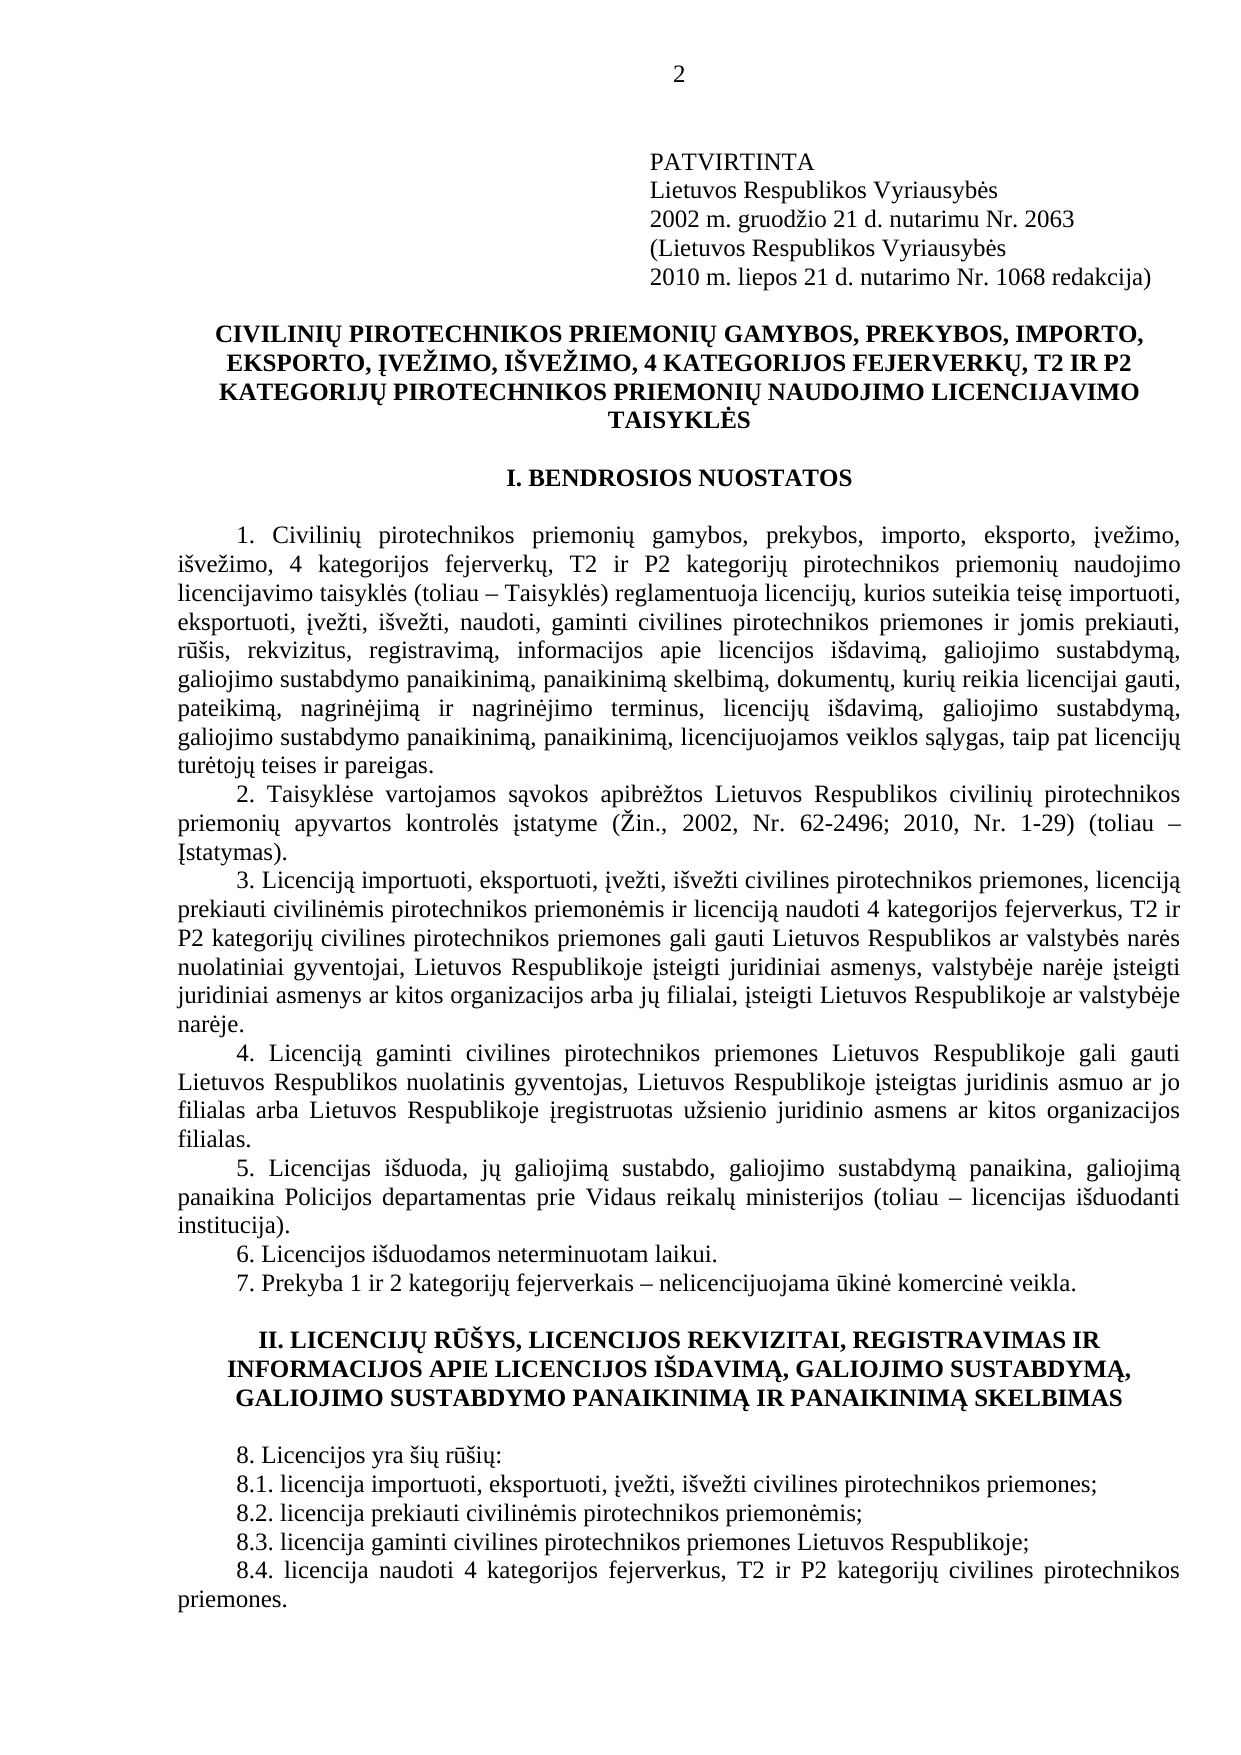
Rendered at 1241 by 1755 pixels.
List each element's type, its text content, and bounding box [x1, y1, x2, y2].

text PATVIRTINTA [649, 147, 1181, 176]
text (Lietuvos Respublikos Vyriausybės [649, 233, 1181, 262]
text CIVILINIŲ PIROTECHNIKOS PRIEMONIŲ gamybos, prekybos, importo, eksporto, ĮVEŽIMO, IŠVEŽIMO, 4 kategorijos fejerverkų, T2 ir P2 kategorijų pirotechnikos priemonių naudojimo LICENCIJAVIMO TAISYKLĖS [177, 319, 1181, 434]
text I. BENDROSIOS NUOSTATOS [177, 463, 1181, 492]
text 8.4. licencija naudoti 4 kategorijos fejerverkus, T2 ir P2 kategorijų civilines pirotechnikos priemones. [177, 1556, 1181, 1613]
text 8.2. licencija prekiauti civilinėmis pirotechnikos priemonėmis; [177, 1498, 1181, 1527]
text 2002 m. gruodžio 21 d. nutarimu Nr. 2063 [649, 204, 1181, 233]
text 1. Civilinių pirotechnikos priemonių gamybos, prekybos, importo, eksporto, įvežimo, išvežimo, 4 kategorijos fejerverkų, T2 ir P2 kategorijų pirotechnikos priemonių naudojimo licencijavimo taisyklės (toliau – Taisyklės) reglamentuoja licencijų, kurios suteikia teisę importuoti, eksportuoti, įvežti, išvežti, naudoti, gaminti civilines pirotechnikos priemones ir jomis prekiauti, rūšis, rekvizitus, registravimą, informacijos apie licencijos išdavimą, galiojimo sustabdymą, galiojimo sustabdymo panaikinimą, panaikinimą skelbimą, dokumentų, kurių reikia licencijai gauti, pateikimą, nagrinėjimą ir nagrinėjimo terminus, licencijų išdavimą, galiojimo sustabdymą, galiojimo sustabdymo panaikinimą, panaikinimą, licencijuojamos veiklos sąlygas, taip pat licencijų turėtojų teises ir pareigas. [177, 521, 1181, 779]
text 4. Licenciją gaminti civilines pirotechnikos priemones Lietuvos Respublikoje gali gauti Lietuvos Respublikos nuolatinis gyventojas, Lietuvos Respublikoje įsteigtas juridinis asmuo ar jo filialas arba Lietuvos Respublikoje įregistruotas užsienio juridinio asmens ar kitos organizacijos filialas. [177, 1038, 1181, 1153]
text 2010 m. liepos 21 d. nutarimo Nr. 1068 redakcija) [649, 262, 1181, 291]
text 8.3. licencija gaminti civilines pirotechnikos priemones Lietuvos Respublikoje; [177, 1527, 1181, 1556]
text 8.1. licencija importuoti, eksportuoti, įvežti, išvežti civilines pirotechnikos priemones; [177, 1469, 1181, 1498]
text 2. Taisyklėse vartojamos sąvokos apibrėžtos Lietuvos Respublikos civilinių pirotechnikos priemonių apyvartos kontrolės įstatyme (Žin., 2002, Nr. 62-2496; 2010, Nr. 1-29) (toliau – Įstatymas). [177, 779, 1181, 866]
text 6. Licencijos išduodamos neterminuotam laikui. [177, 1239, 1181, 1268]
text Lietuvos Respublikos Vyriausybės [649, 176, 1181, 204]
text II. LICENCIJŲ RŪŠYS, LICENCIJOS REKVIZITAI, REGISTRAVIMAS IR InformacijOS apie licencijos išdavimą, galiojimo sustabdymą, galiojimo sustabdymo panaikinimĄ ir panaikinimą SKELBIMAS [177, 1326, 1181, 1412]
text 7. Prekyba 1 ir 2 kategorijų fejerverkais – nelicencijuojama ūkinė komercinė veikla. [177, 1268, 1181, 1297]
text 8. Licencijos yra šių rūšių: [177, 1441, 1181, 1469]
text 5. Licencijas išduoda, jų galiojimą sustabdo, galiojimo sustabdymą panaikina, galiojimą panaikina Policijos departamentas prie Vidaus reikalų ministerijos (toliau – licencijas išduodanti institucija). [177, 1153, 1181, 1239]
text 3. Licenciją importuoti, eksportuoti, įvežti, išvežti civilines pirotechnikos priemones, licenciją prekiauti civilinėmis pirotechnikos priemonėmis ir licenciją naudoti 4 kategorijos fejerverkus, T2 ir P2 kategorijų civilines pirotechnikos priemones gali gauti Lietuvos Respublikos ar valstybės narės nuolatiniai gyventojai, Lietuvos Respublikoje įsteigti juridiniai asmenys, valstybėje narėje įsteigti juridiniai asmenys ar kitos organizacijos arba jų filialai, įsteigti Lietuvos Respublikoje ar valstybėje narėje. [177, 866, 1181, 1038]
